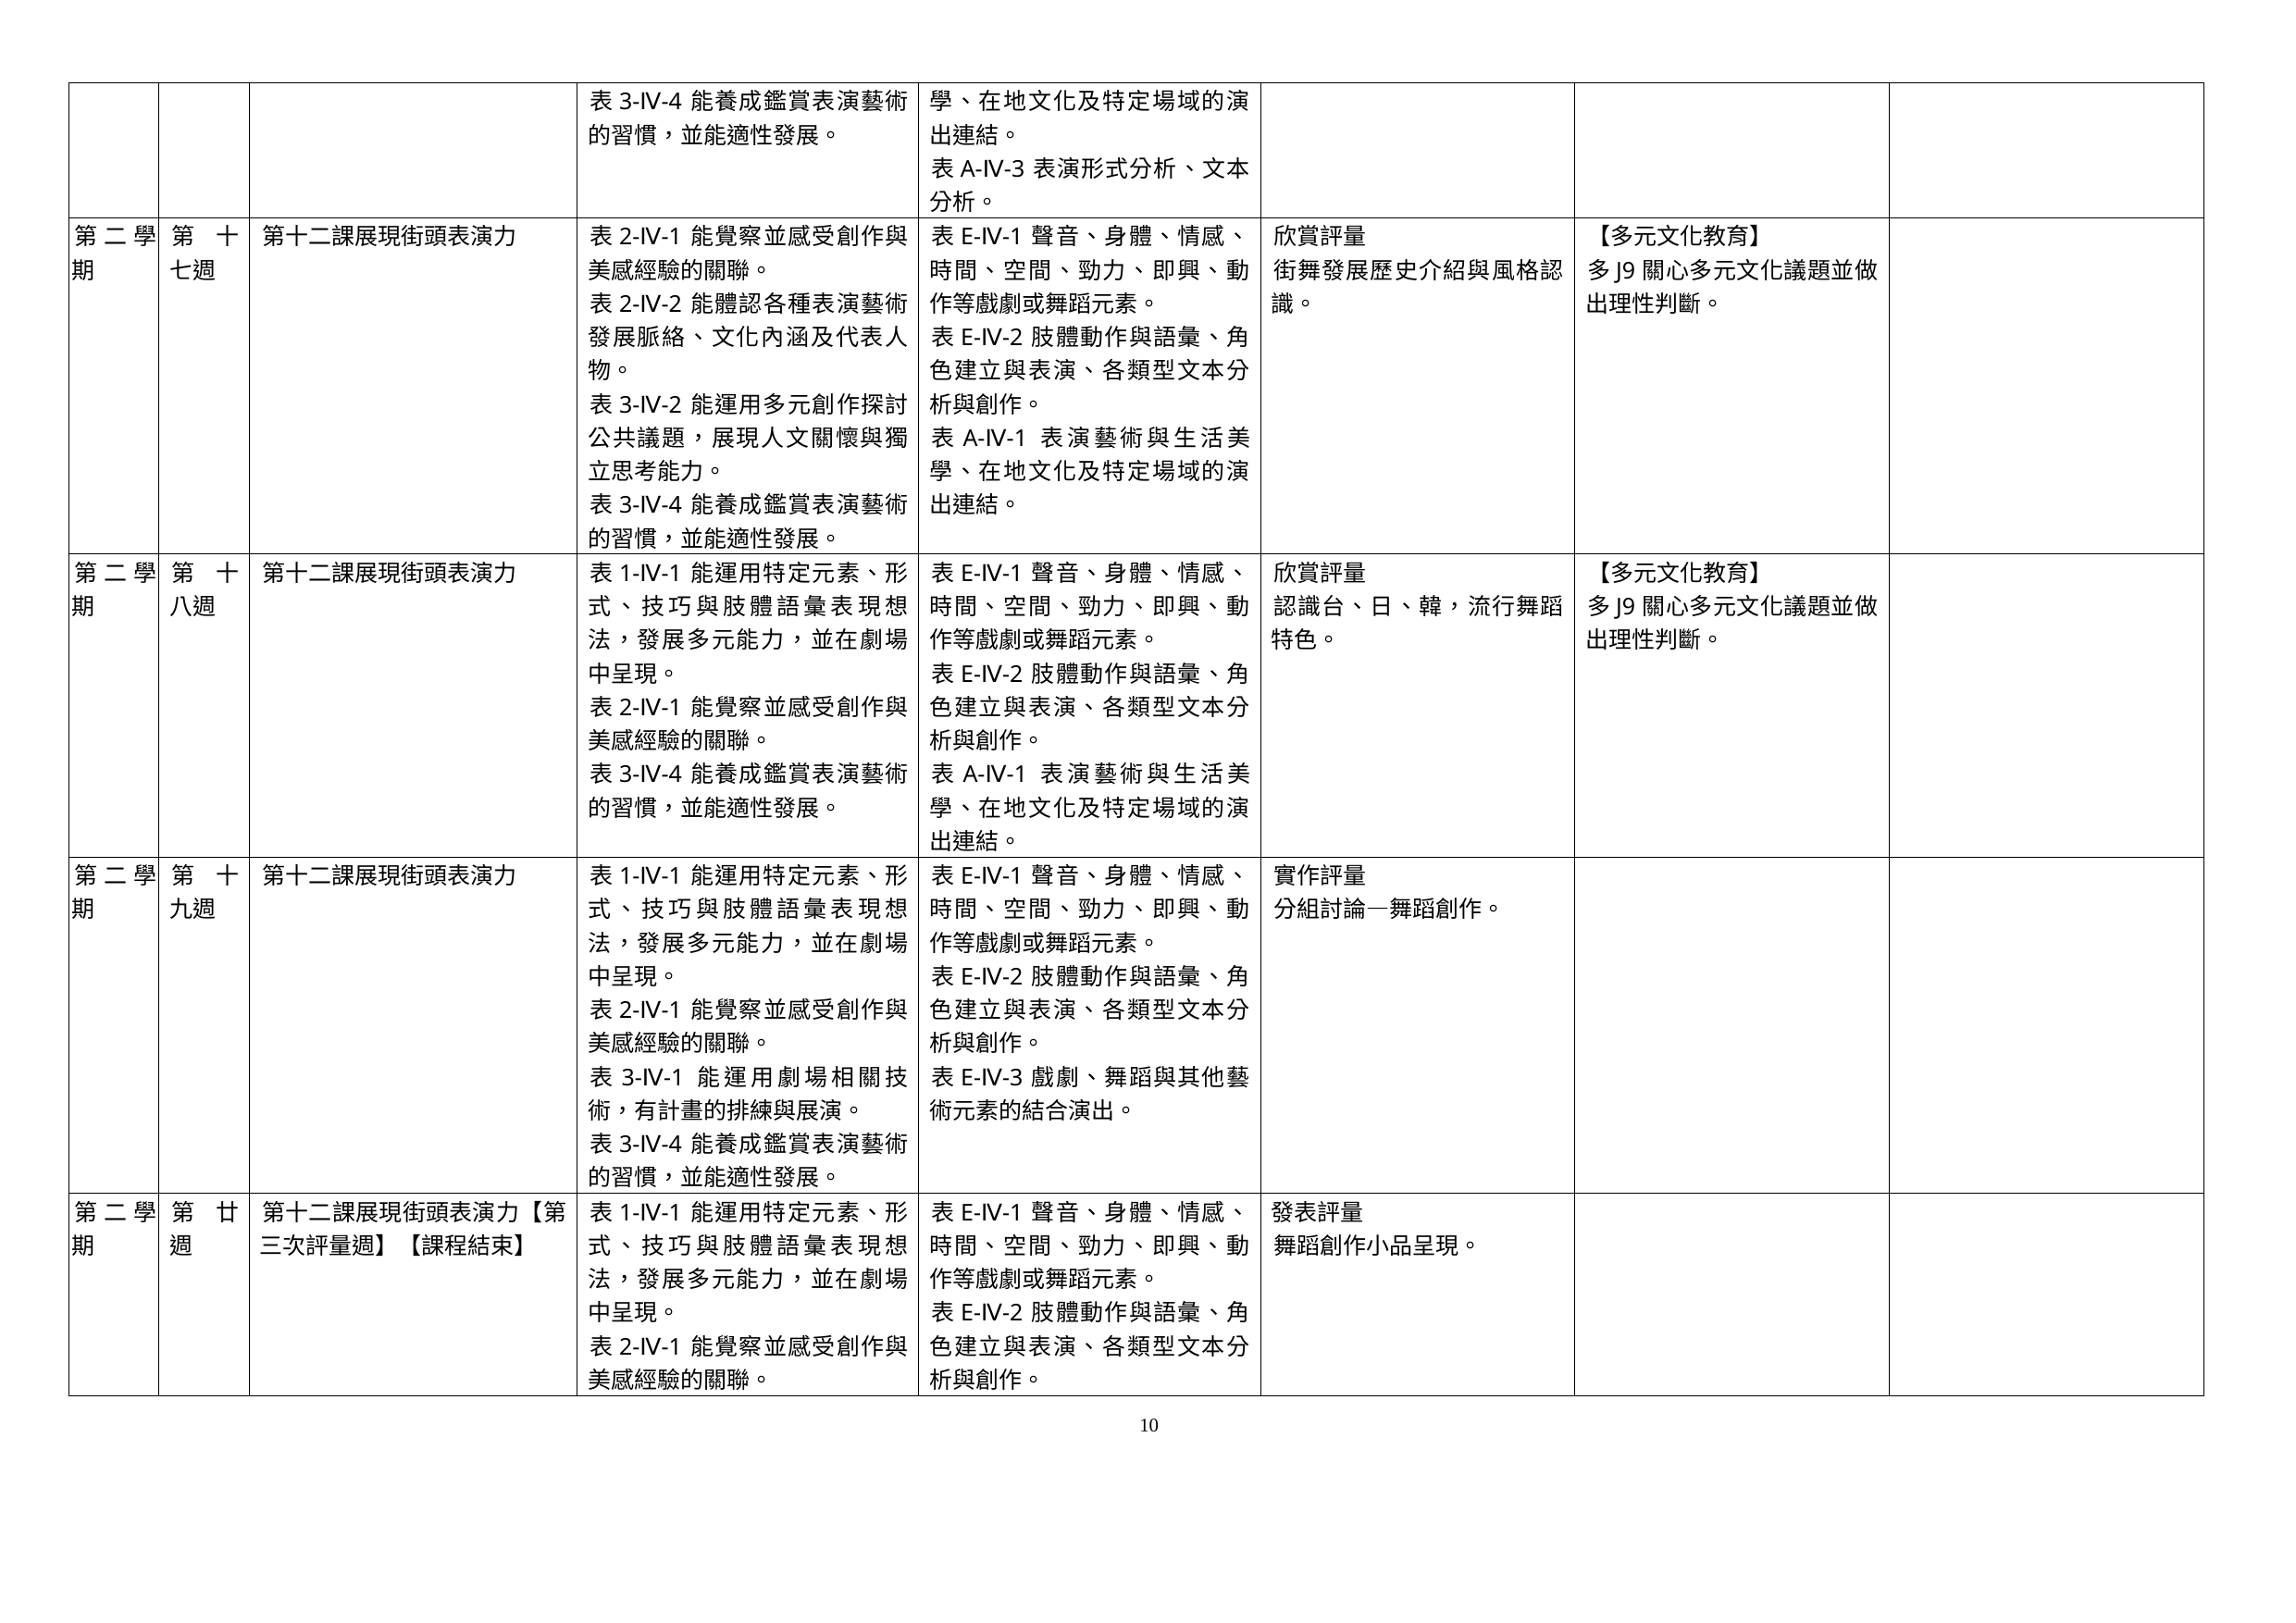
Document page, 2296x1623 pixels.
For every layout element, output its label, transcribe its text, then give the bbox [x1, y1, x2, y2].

table_cell [69, 83, 158, 217]
table_cell 表1-Ⅳ-1 能運用特定元素、形式、技巧與肢體語彙表現想法，發展多元能力，並在劇場中呈現。 表2-Ⅳ-1 能覺察並感受創作與美感經驗的關聯。 [577, 1194, 918, 1395]
table_cell 表E-Ⅳ-1 聲音、身體、情感、時間、空間、勁力、即興、動作等戲劇或舞蹈元素。 表E-Ⅳ-2 肢體動作與語彙、角色建立與表演、各類型文本分析與創作。 表E-Ⅳ-3 戲劇、舞蹈與其他藝術元素的結合演出。 [919, 858, 1260, 1193]
table_cell [1890, 858, 2203, 1193]
table_cell [250, 83, 577, 217]
table_cell 表1-Ⅳ-1 能運用特定元素、形式、技巧與肢體語彙表現想法，發展多元能力，並在劇場中呈現。 表2-Ⅳ-1 能覺察並感受創作與美感經驗的關聯。 表3-Ⅳ-1 能運用劇場相關技術，有計畫的排練與展演。 表3-Ⅳ-4 能養成鑑賞表演藝術的習慣，並能適性發展。 [577, 858, 918, 1193]
table_cell 【多元文化教育】 多J9 關心多元文化議題並做出理性判斷。 [1575, 218, 1889, 553]
table_cell 第十八週 [159, 554, 249, 857]
table_cell 第廿週 [159, 1194, 249, 1395]
table_cell [1890, 1194, 2203, 1395]
table_cell 第十七週 [159, 218, 249, 553]
table_cell [1890, 554, 2203, 857]
table_cell 第二學期 [69, 554, 158, 857]
table_cell 第二學期 [69, 1194, 158, 1395]
table_cell [1575, 83, 1889, 217]
table_cell 第二學期 [69, 858, 158, 1193]
table_cell [1261, 83, 1574, 217]
table_cell [159, 83, 249, 217]
table_cell 表2-Ⅳ-1 能覺察並感受創作與美感經驗的關聯。 表2-Ⅳ-2 能體認各種表演藝術發展脈絡、文化內涵及代表人物。 表3-Ⅳ-2 能運用多元創作探討公共議題，展現人文關懷與獨立思考能力。 表3-Ⅳ-4 能養成鑑賞表演藝術的習慣，並能適性發展。 [577, 218, 918, 553]
table_cell 表3-Ⅳ-4 能養成鑑賞表演藝術的習慣，並能適性發展。 [577, 83, 918, 217]
table_cell 學、在地文化及特定場域的演出連結。 表A-Ⅳ-3 表演形式分析、文本分析。 [919, 83, 1260, 217]
table_cell 第二學期 [69, 218, 158, 553]
table_cell 第十九週 [159, 858, 249, 1193]
table_cell 欣賞評量 認識台、日、韓，流行舞蹈特色。 [1261, 554, 1574, 857]
table_cell 第十二課展現街頭表演力 [250, 858, 577, 1193]
table_cell 表1-Ⅳ-1 能運用特定元素、形式、技巧與肢體語彙表現想法，發展多元能力，並在劇場中呈現。 表2-Ⅳ-1 能覺察並感受創作與美感經驗的關聯。 表3-Ⅳ-4 能養成鑑賞表演藝術的習慣，並能適性發展。 [577, 554, 918, 857]
table_cell [1575, 1194, 1889, 1395]
table_cell 第十二課展現街頭表演力【第三次評量週】【課程結束】 [250, 1194, 577, 1395]
table_cell 第十二課展現街頭表演力 [250, 218, 577, 553]
table_cell 表E-Ⅳ-1 聲音、身體、情感、時間、空間、勁力、即興、動作等戲劇或舞蹈元素。 表E-Ⅳ-2 肢體動作與語彙、角色建立與表演、各類型文本分析與創作。 [919, 1194, 1260, 1395]
table_cell 實作評量 分組討論—舞蹈創作。 [1261, 858, 1574, 1193]
table_cell [1890, 218, 2203, 553]
table_cell 表E-Ⅳ-1 聲音、身體、情感、時間、空間、勁力、即興、動作等戲劇或舞蹈元素。 表E-Ⅳ-2 肢體動作與語彙、角色建立與表演、各類型文本分析與創作。 表A-Ⅳ-1 表演藝術與生活美學、在地文化及特定場域的演出連結。 [919, 218, 1260, 553]
table_cell [1890, 83, 2203, 217]
table_cell 【多元文化教育】 多J9 關心多元文化議題並做出理性判斷。 [1575, 554, 1889, 857]
table_cell 表E-Ⅳ-1 聲音、身體、情感、時間、空間、勁力、即興、動作等戲劇或舞蹈元素。 表E-Ⅳ-2 肢體動作與語彙、角色建立與表演、各類型文本分析與創作。 表A-Ⅳ-1 表演藝術與生活美學、在地文化及特定場域的演出連結。 [919, 554, 1260, 857]
table_cell 欣賞評量 街舞發展歷史介紹與風格認識。 [1261, 218, 1574, 553]
table_cell [1575, 858, 1889, 1193]
table_cell 第十二課展現街頭表演力 [250, 554, 577, 857]
table_cell 發表評量 舞蹈創作小品呈現。 [1261, 1194, 1574, 1395]
